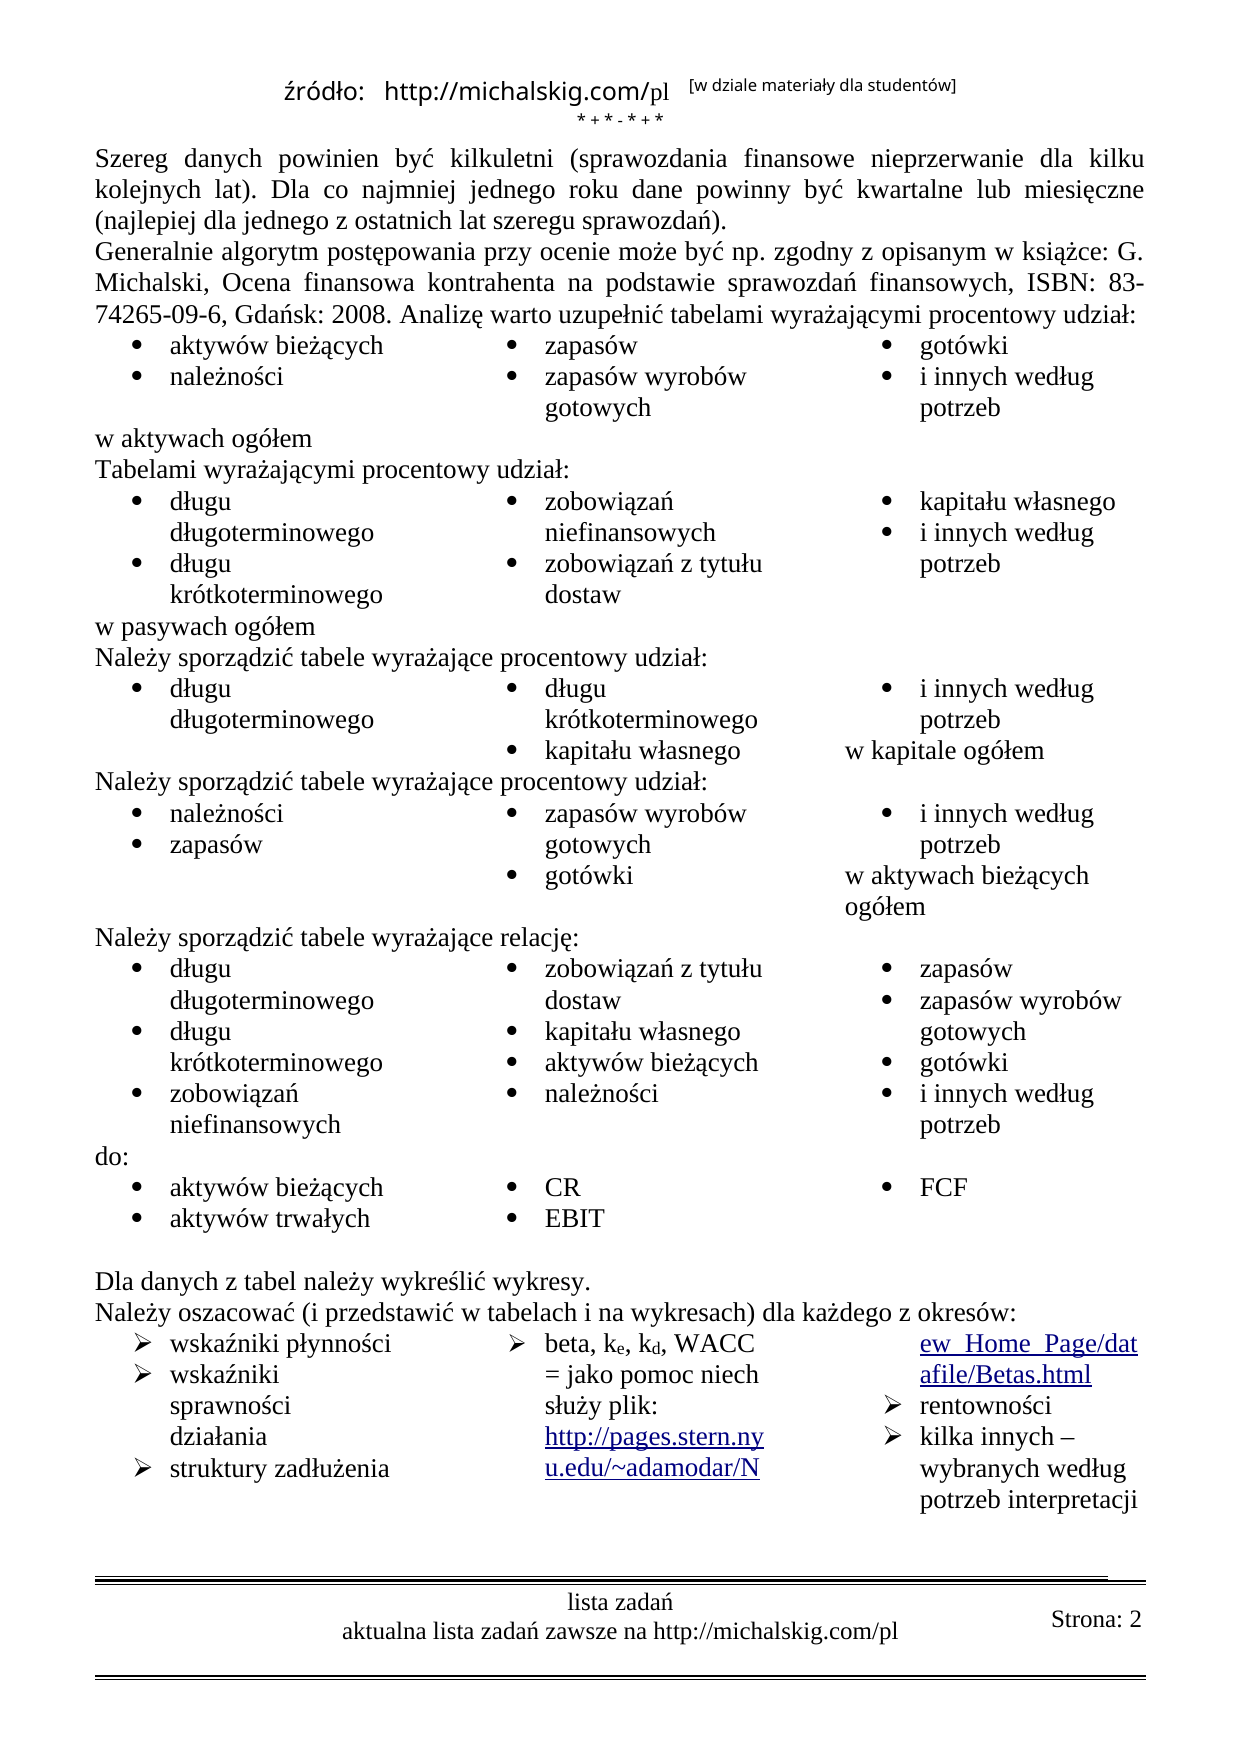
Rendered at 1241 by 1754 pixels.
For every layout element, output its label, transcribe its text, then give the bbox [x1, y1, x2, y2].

list zapasów [132, 828, 396, 859]
list długu krótkoterminowego [507, 672, 771, 734]
list gotówki [507, 859, 771, 890]
list kapitału własnego [882, 485, 1146, 516]
list i innych według potrzeb [882, 360, 1146, 422]
list należności [132, 360, 396, 391]
list zobowiązań niefinansowych [132, 1077, 396, 1140]
list i innych według potrzeb [882, 1077, 1146, 1140]
list kapitału własnego [507, 1015, 771, 1046]
list należności [507, 1077, 771, 1109]
list i innych według potrzeb [882, 672, 1146, 734]
list aktywów trwałych [132, 1202, 396, 1233]
list wskaźniki sprawności działania [132, 1358, 396, 1452]
list aktywów bieżących [132, 1171, 396, 1202]
text Należy sporządzić tabele wyrażające relację: [94, 921, 1146, 952]
list długu długoterminowego [132, 952, 396, 1015]
list kapitału własnego [507, 734, 771, 766]
list zapasów [882, 952, 1146, 984]
list gotówki [882, 1046, 1146, 1077]
list EBIT [507, 1202, 771, 1233]
text do: [94, 1140, 1146, 1171]
list długu krótkoterminowego [132, 547, 396, 609]
list należności [132, 797, 396, 828]
list zapasów wyrobów gotowych [882, 984, 1146, 1046]
list długu krótkoterminowego [132, 1015, 396, 1077]
text Tabelami wyrażającymi procentowy udział: [94, 454, 1146, 485]
list długu długoterminowego [132, 485, 396, 547]
text w aktywach ogółem [94, 422, 1146, 454]
list ew_Home_Page/datafile/Betas.html [882, 1327, 1146, 1389]
text Należy sporządzić tabele wyrażające procentowy udział: [94, 641, 1146, 672]
text Należy sporządzić tabele wyrażające procentowy udział: [94, 766, 1146, 797]
list kilka innych – wybranych według potrzeb interpretacji [882, 1420, 1146, 1514]
list zapasów [507, 329, 771, 360]
list FCF [882, 1171, 1146, 1202]
list zobowiązań z tytułu dostaw [507, 952, 771, 1015]
list zobowiązań z tytułu dostaw [507, 547, 771, 609]
text Dla danych z tabel należy wykreślić wykresy. [94, 1264, 1146, 1296]
list CR [507, 1171, 771, 1202]
text w kapitale ogółem [844, 734, 1146, 765]
text w aktywach bieżących ogółem [844, 859, 1146, 921]
list wskaźniki płynności [132, 1327, 396, 1358]
list struktury zadłużenia [132, 1452, 396, 1483]
list zobowiązań niefinansowych [507, 485, 771, 547]
list i innych według potrzeb [882, 516, 1146, 578]
text Generalnie algorytm postępowania przy ocenie może być np. zgodny z opisanym w książce: G. Michalski, Ocena finansowa kontrahenta na podstawie sprawozdań finansowych, ISBN: 83-74265-09-6, Gdańsk: 2008. Analizę warto uzupełnić tabelami wyrażającymi procentowy udział: [94, 235, 1146, 329]
list aktywów bieżących [132, 329, 396, 360]
list i innych według potrzeb [882, 797, 1146, 859]
list zapasów wyrobów gotowych [507, 797, 771, 859]
list długu długoterminowego [132, 672, 396, 734]
list aktywów bieżących [507, 1046, 771, 1077]
list rentowności [882, 1389, 1146, 1420]
list beta, ke, kd, WACC = jako pomoc niech służy plik: http://pages.stern.nyu.edu/~adamodar/N [507, 1327, 771, 1483]
text Należy oszacować (i przedstawić w tabelach i na wykresach) dla każdego z okresów: [94, 1296, 1146, 1327]
text Szereg danych powinien być kilkuletni (sprawozdania finansowe nieprzerwanie dla kilku kolejnych lat). Dla co najmniej jednego roku dane powinny być kwartalne lub miesięczne (najlepiej dla jednego z ostatnich lat szeregu sprawozdań). [94, 142, 1146, 235]
list gotówki [882, 329, 1146, 360]
list zapasów wyrobów gotowych [507, 360, 771, 422]
text w pasywach ogółem [94, 609, 1146, 641]
